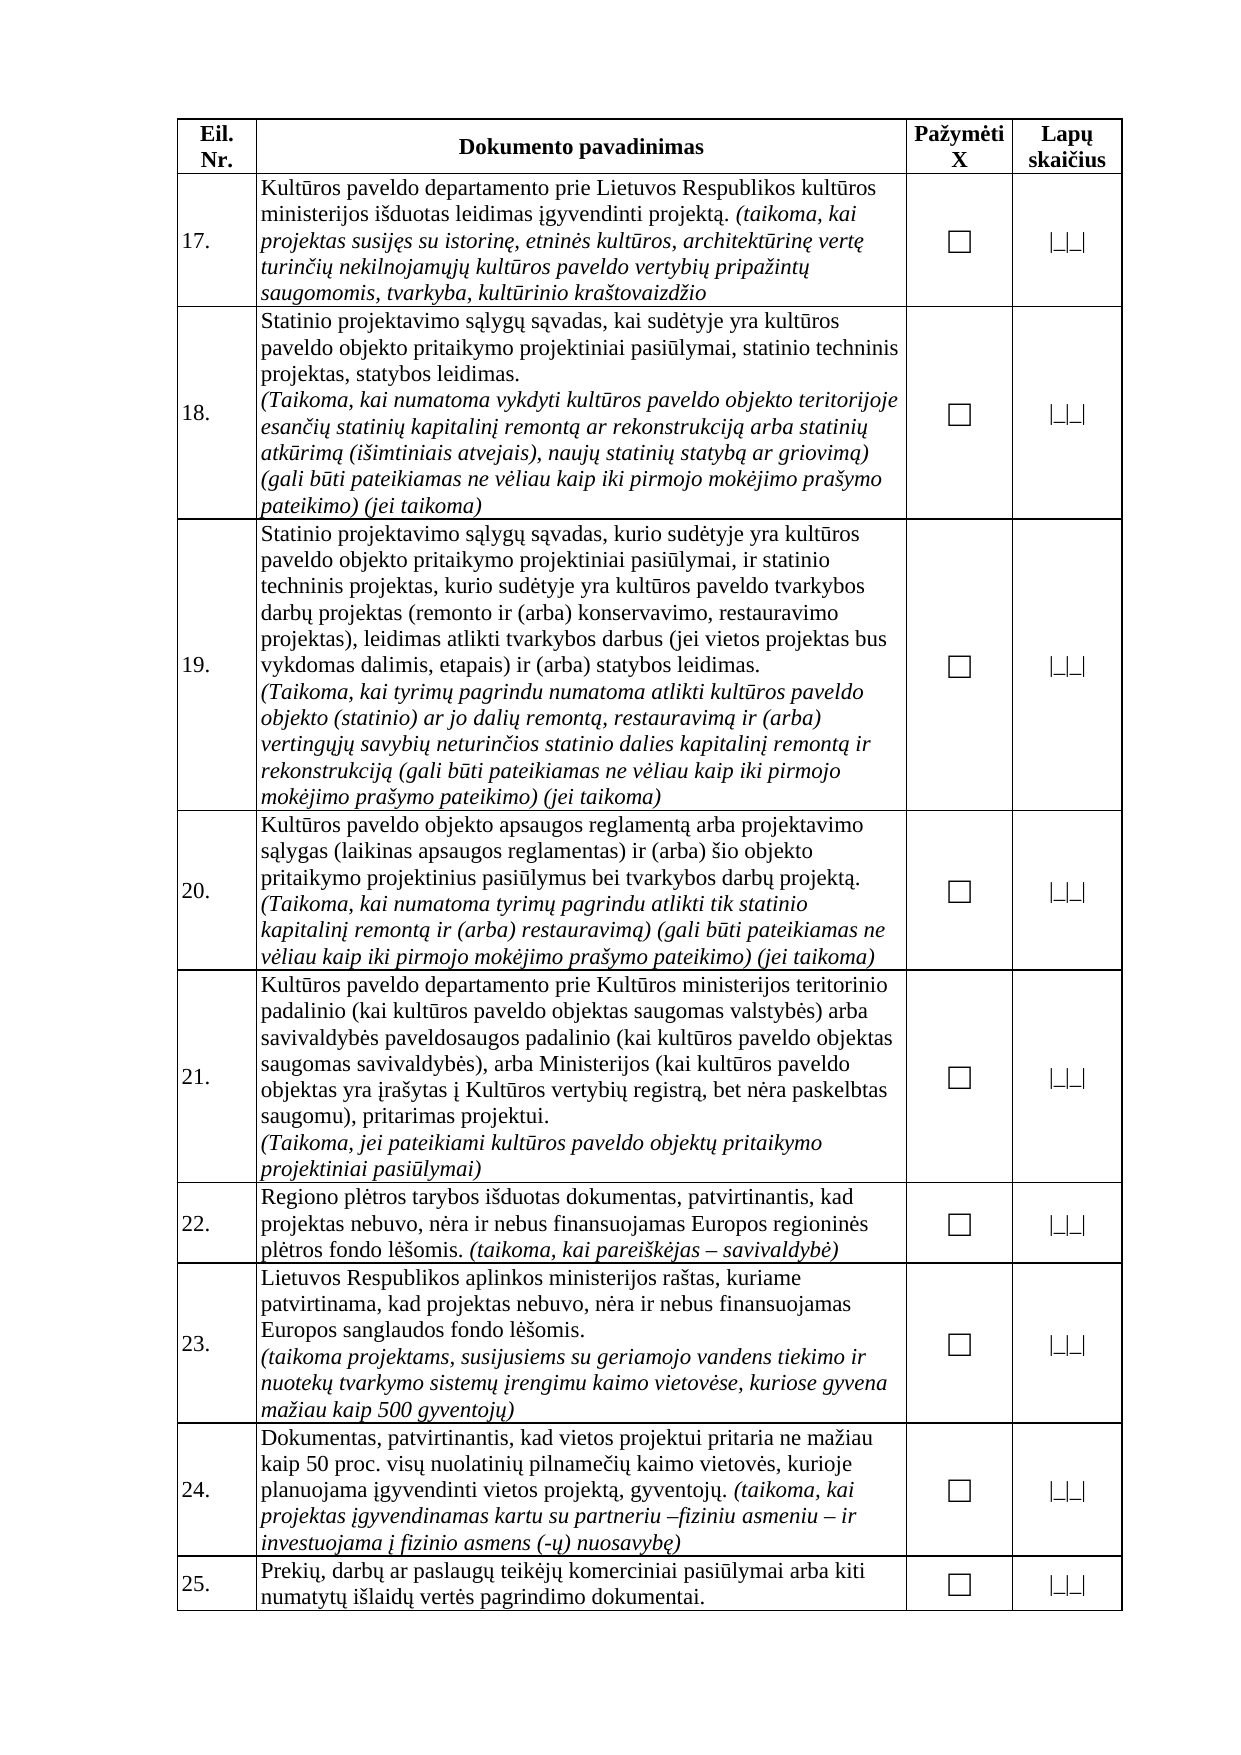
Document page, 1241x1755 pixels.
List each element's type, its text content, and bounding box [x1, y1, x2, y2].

table_cell □ [907, 1183, 1012, 1262]
table_cell Kultūros paveldo departamento prie Kultūros ministerijos teritorinio padalinio (kai kultūros paveldo objektas saugomas valstybės) arba savivaldybės paveldosaugos padalinio (kai kultūros paveldo objektas saugomas savivaldybės), arba Ministerijos (kai kultūros paveldo objektas yra įrašytas į Kultūros vertybių registrą, bet nėra paskelbtas saugomu), pritarimas projektui. (Taikoma, jei pateikiami kultūros paveldo objektų pritaikymo projektiniai pasiūlymai) [257, 971, 906, 1182]
table_cell |_|_| [1013, 1424, 1121, 1555]
table_cell □ [907, 811, 1012, 969]
table_cell Statinio projektavimo sąlygų sąvadas, kurio sudėtyje yra kultūros paveldo objekto pritaikymo projektiniai pasiūlymai, ir statinio techninis projektas, kurio sudėtyje yra kultūros paveldo tvarkybos darbų projektas (remonto ir (arba) konservavimo, restauravimo projektas), leidimas atlikti tvarkybos darbus (jei vietos projektas bus vykdomas dalimis, etapais) ir (arba) statybos leidimas. (Taikoma, kai tyrimų pagrindu numatoma atlikti kultūros paveldo objekto (statinio) ar jo dalių remontą, restauravimą ir (arba) vertingųjų savybių neturinčios statinio dalies kapitalinį remontą ir rekonstrukciją (gali būti pateikiamas ne vėliau kaip iki pirmojo mokėjimo prašymo pateikimo) (jei taikoma) [257, 520, 906, 809]
table_cell |_|_| [1013, 1557, 1121, 1609]
table_cell 24. [178, 1424, 256, 1555]
table_header Pažymėti X [907, 120, 1012, 172]
table_cell □ [907, 520, 1012, 809]
table_cell Dokumentas, patvirtinantis, kad vietos projektui pritaria ne mažiau kaip 50 proc. visų nuolatinių pilnamečių kaimo vietovės, kurioje planuojama įgyvendinti vietos projektą, gyventojų. (taikoma, kai projektas įgyvendinamas kartu su partneriu –fiziniu asmeniu – ir investuojama į fizinio asmens (-ų) nuosavybę) [257, 1424, 906, 1555]
table_cell |_|_| [1013, 811, 1121, 969]
table_cell □ [907, 174, 1012, 306]
table_cell 22. [178, 1183, 256, 1262]
table_cell |_|_| [1013, 174, 1121, 306]
table_header Eil. Nr. [178, 120, 256, 172]
table_cell Kultūros paveldo objekto apsaugos reglamentą arba projektavimo sąlygas (laikinas apsaugos reglamentas) ir (arba) šio objekto pritaikymo projektinius pasiūlymus bei tvarkybos darbų projektą. (Taikoma, kai numatoma tyrimų pagrindu atlikti tik statinio kapitalinį remontą ir (arba) restauravimą) (gali būti pateikiamas ne vėliau kaip iki pirmojo mokėjimo prašymo pateikimo) (jei taikoma) [257, 811, 906, 969]
table_cell □ [907, 307, 1012, 518]
table_cell |_|_| [1013, 1183, 1121, 1262]
table_cell □ [907, 1264, 1012, 1422]
table_header Dokumento pavadinimas [257, 120, 906, 172]
table_cell |_|_| [1013, 520, 1121, 809]
table_header Lapų skaičius [1013, 120, 1121, 172]
table_cell Regiono plėtros tarybos išduotas dokumentas, patvirtinantis, kad projektas nebuvo, nėra ir nebus finansuojamas Europos regioninės plėtros fondo lėšomis. (taikoma, kai pareiškėjas – savivaldybė) [257, 1183, 906, 1262]
table_cell □ [907, 1424, 1012, 1555]
table_cell 23. [178, 1264, 256, 1422]
table_cell Statinio projektavimo sąlygų sąvadas, kai sudėtyje yra kultūros paveldo objekto pritaikymo projektiniai pasiūlymai, statinio techninis projektas, statybos leidimas. (Taikoma, kai numatoma vykdyti kultūros paveldo objekto teritorijoje esančių statinių kapitalinį remontą ar rekonstrukciją arba statinių atkūrimą (išimtiniais atvejais), naujų statinių statybą ar griovimą) (gali būti pateikiamas ne vėliau kaip iki pirmojo mokėjimo prašymo pateikimo) (jei taikoma) [257, 307, 906, 518]
table_cell 19. [178, 520, 256, 809]
table_cell Lietuvos Respublikos aplinkos ministerijos raštas, kuriame patvirtinama, kad projektas nebuvo, nėra ir nebus finansuojamas Europos sanglaudos fondo lėšomis. (taikoma projektams, susijusiems su geriamojo vandens tiekimo ir nuotekų tvarkymo sistemų įrengimu kaimo vietovėse, kuriose gyvena mažiau kaip 500 gyventojų) [257, 1264, 906, 1422]
table_cell □ [907, 1557, 1012, 1609]
table_cell |_|_| [1013, 307, 1121, 518]
table_cell Kultūros paveldo departamento prie Lietuvos Respublikos kultūros ministerijos išduotas leidimas įgyvendinti projektą. (taikoma, kai projektas susijęs su istorinę, etninės kultūros, architektūrinę vertę turinčių nekilnojamųjų kultūros paveldo vertybių pripažintų saugomomis, tvarkyba, kultūrinio kraštovaizdžio [257, 174, 906, 306]
table_cell 25. [178, 1557, 256, 1609]
table_cell 17. [178, 174, 256, 306]
table_cell 18. [178, 307, 256, 518]
table_cell Prekių, darbų ar paslaugų teikėjų komerciniai pasiūlymai arba kiti numatytų išlaidų vertės pagrindimo dokumentai. [257, 1557, 906, 1609]
table_cell □ [907, 971, 1012, 1182]
table_cell |_|_| [1013, 971, 1121, 1182]
table_cell |_|_| [1013, 1264, 1121, 1422]
table_cell 21. [178, 971, 256, 1182]
table_cell 20. [178, 811, 256, 969]
